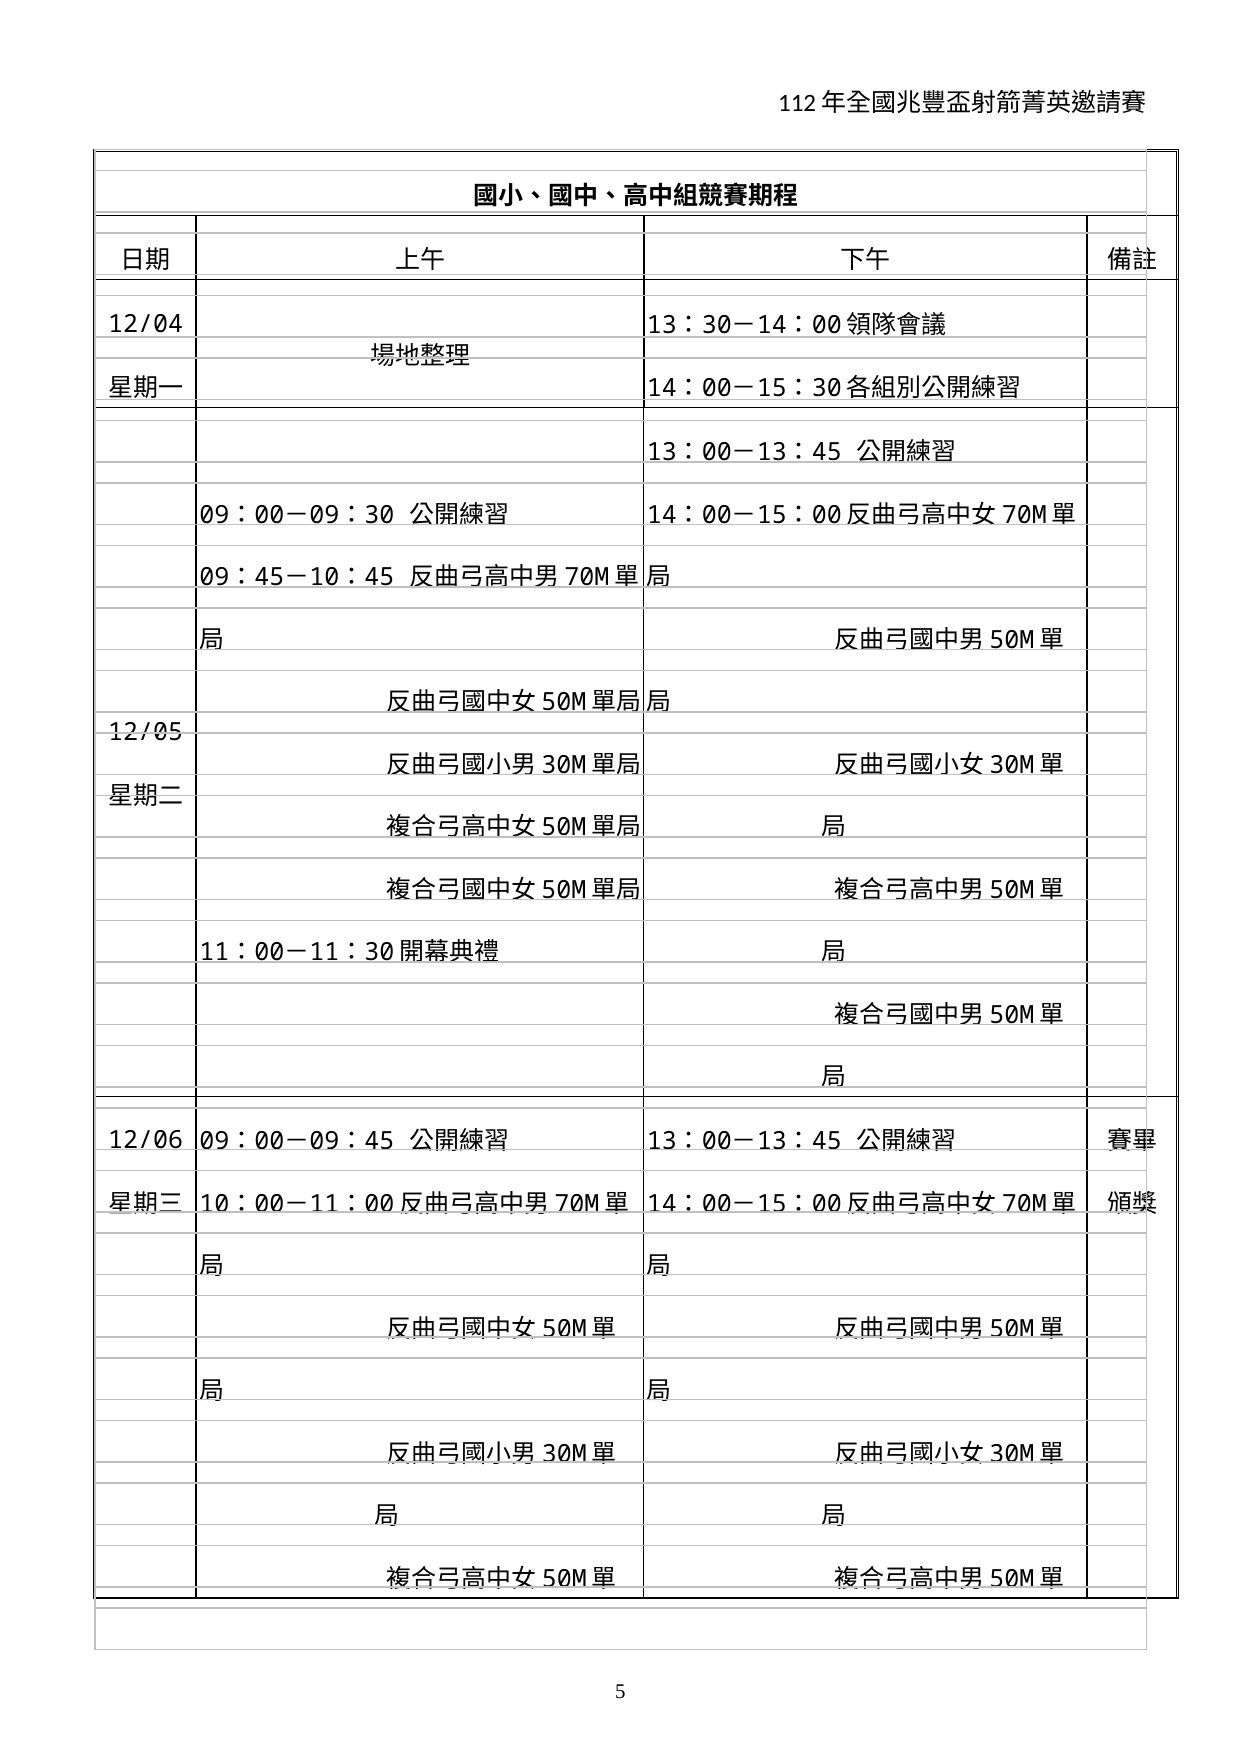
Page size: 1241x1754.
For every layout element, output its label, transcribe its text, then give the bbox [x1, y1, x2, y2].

table_cell 場地整理 [197, 296, 643, 336]
table_cell [197, 275, 643, 279]
table_cell 賽畢 頒獎 [1147, 1097, 1176, 1597]
table_cell 13：00－13：45 公開練習 14：00－15：00反曲弓高中女70M單局 反曲弓國中男50M單局 反曲弓國小女30M單局 複合弓高中男50M單局 複合弓國中男50M單局 [644, 1463, 1086, 1482]
table_cell [1088, 796, 1146, 836]
table_cell [645, 216, 1086, 232]
table_cell 09：00－09：45 公開練習 10：00－11：00反曲弓高中男70M單局 反曲弓國中女50M單局 反曲弓國小男30M單局 複合弓高中女50M單局 複合弓國中女50M單局 [197, 1150, 643, 1170]
table_cell 09：00－09：45 公開練習 10：00－11：00反曲弓高中男70M單局 反曲弓國中女50M單局 反曲弓國小男30M單局 複合弓高中女50M單局 複合弓國中女50M單局 [197, 1097, 643, 1107]
table_cell [197, 984, 643, 1024]
table_cell [96, 1150, 195, 1170]
table_cell 13：00－13：45 公開練習 14：00－15：00反曲弓高中女70M單局 反曲弓國中男50M單局 反曲弓國小女30M單局 複合弓高中男50M單局 複合弓國中男50M單局 [644, 1525, 1086, 1545]
table_cell [1088, 1025, 1146, 1045]
table_cell 12/05 星期二 [96, 1025, 195, 1045]
table_cell [197, 216, 643, 232]
table_cell 賽畢 頒獎 [1088, 1338, 1146, 1357]
table_cell 賽畢 頒獎 [1088, 1400, 1146, 1420]
table_cell 12/04 [96, 296, 195, 336]
table_cell [197, 463, 643, 482]
table_cell 備註 [1088, 216, 1146, 232]
table_cell [1088, 984, 1146, 1024]
table_cell 12/05 星期二 [96, 900, 195, 920]
table_cell 12/05 星期二 [96, 463, 195, 482]
table_cell 12/05 星期二 [96, 525, 195, 545]
table_cell 09：00－09：45 公開練習 10：00－11：00反曲弓高中男70M單局 反曲弓國中女50M單局 反曲弓國小男30M單局 複合弓高中女50M單局 複合弓國中女50M單局 [197, 1400, 643, 1420]
table_cell 12/05 星期二 [96, 963, 195, 982]
table_cell 09：00－09：30 公開練習 [197, 484, 643, 524]
table_cell [197, 838, 643, 857]
table_cell [644, 775, 1086, 795]
table_cell [644, 713, 1086, 732]
table_cell [1088, 713, 1146, 732]
table_cell 12/05 星期二 [96, 921, 195, 961]
table_cell 複合弓國中男50M單 [644, 984, 1086, 1024]
table_cell 賽畢 頒獎 [1088, 1097, 1146, 1107]
table_cell 09：00－09：45 公開練習 10：00－11：00反曲弓高中男70M單局 反曲弓國中女50M單局 反曲弓國小男30M單局 複合弓高中女50M單局 複合弓國中女50M單局 [197, 1296, 643, 1336]
table_cell [96, 1275, 195, 1295]
table_cell 12/05 星期二 [96, 609, 195, 649]
table_cell 上午 [197, 234, 643, 274]
table_cell 賽畢 頒獎 [1088, 1588, 1146, 1597]
table_cell 13：30－14：00領隊會議 [645, 296, 1086, 336]
table_cell [1088, 921, 1146, 961]
table_cell 賽畢 頒獎 [1088, 1234, 1146, 1274]
table_cell 賽畢 頒獎 [1088, 1421, 1146, 1461]
table_header 國小、國中、高中組競賽期程 [96, 171, 1146, 211]
table_cell 13：00－13：45 公開練習 14：00－15：00反曲弓高中女70M單局 反曲弓國中男50M單局 反曲弓國小女30M單局 複合弓高中男50M單局 複合弓國中男50M單局 [644, 1171, 1086, 1211]
table_cell [96, 1421, 195, 1461]
table_cell [644, 463, 1086, 482]
table_cell 局 [644, 921, 1086, 961]
table_cell [645, 338, 1086, 357]
table_cell 12/05 星期二 [96, 484, 195, 524]
table_cell 12/05 星期二 [96, 588, 195, 607]
table_cell [197, 1025, 643, 1045]
table_cell [645, 400, 1086, 407]
table_cell 12/05 星期二 [96, 671, 195, 711]
table_cell [96, 275, 195, 279]
table_cell 12/05 星期二 [96, 408, 195, 420]
table_cell [1147, 408, 1176, 1096]
table_cell 賽畢 頒獎 [1088, 1213, 1146, 1232]
table_cell 賽畢 頒獎 [1088, 1150, 1146, 1170]
table_cell 賽畢 頒獎 [1088, 1546, 1146, 1586]
table_cell 反曲弓國小女30M單 [644, 734, 1086, 774]
table_cell 複合弓高中女50M單局 [197, 796, 643, 836]
table_cell 複合弓高中男50M單 [644, 859, 1086, 899]
table_cell [645, 275, 1086, 279]
table_cell 09：45－10：45 反曲弓高中男70M單 [197, 546, 643, 586]
table_cell [645, 280, 1086, 295]
table_cell [197, 963, 643, 982]
table_cell 12/05 星期二 [96, 859, 195, 899]
table_cell 星期一 [96, 359, 195, 399]
table_cell [644, 900, 1086, 920]
table_cell 12/05 星期二 [96, 734, 195, 774]
table_cell 13：00－13：45 公開練習 14：00－15：00反曲弓高中女70M單局 反曲弓國中男50M單局 反曲弓國小女30M單局 複合弓高中男50M單局 複合弓國中男50M單局 [644, 1359, 1086, 1399]
table_cell 09：00－09：45 公開練習 10：00－11：00反曲弓高中男70M單局 反曲弓國中女50M單局 反曲弓國小男30M單局 複合弓高中女50M單局 複合弓國中女50M單局 [197, 1588, 643, 1597]
table_cell 09：00－09：45 公開練習 10：00－11：00反曲弓高中男70M單局 反曲弓國中女50M單局 反曲弓國小男30M單局 複合弓高中女50M單局 複合弓國中女50M單局 [197, 1359, 643, 1399]
table_cell 備註 [1088, 234, 1146, 274]
table_cell 13：00－13：45 公開練習 14：00－15：00反曲弓高中女70M單局 反曲弓國中男50M單局 反曲弓國小女30M單局 複合弓高中男50M單局 複合弓國中男50M單局 [644, 1234, 1086, 1274]
table_cell 賽畢 頒獎 [1088, 1359, 1146, 1399]
table_cell 09：00－09：45 公開練習 10：00－11：00反曲弓高中男70M單局 反曲弓國中女50M單局 反曲弓國小男30M單局 複合弓高中女50M單局 複合弓國中女50M單局 [197, 1213, 643, 1232]
table_cell 12/05 星期二 [96, 796, 195, 836]
table_cell 09：00－09：45 公開練習 10：00－11：00反曲弓高中男70M單局 反曲弓國中女50M單局 反曲弓國小男30M單局 複合弓高中女50M單局 複合弓國中女50M單局 [197, 1525, 643, 1545]
table_header [96, 152, 1146, 170]
table_cell 12/05 星期二 [96, 984, 195, 1024]
table_cell 09：00－09：45 公開練習 10：00－11：00反曲弓高中男70M單局 反曲弓國中女50M單局 反曲弓國小男30M單局 複合弓高中女50M單局 複合弓國中女50M單局 [197, 1484, 643, 1524]
table_cell 12/05 星期二 [96, 838, 195, 857]
table_cell 反曲弓國小男30M單局 [197, 734, 643, 774]
table_cell [644, 588, 1086, 607]
table_cell 09：00－09：45 公開練習 10：00－11：00反曲弓高中男70M單局 反曲弓國中女50M單局 反曲弓國小男30M單局 複合弓高中女50M單局 複合弓國中女50M單局 [197, 1421, 643, 1461]
table_cell 09：00－09：45 公開練習 10：00－11：00反曲弓高中男70M單局 反曲弓國中女50M單局 反曲弓國小男30M單局 複合弓高中女50M單局 複合弓國中女50M單局 [197, 1463, 643, 1482]
table_cell 12/05 星期二 [96, 1088, 195, 1096]
table_cell [644, 1025, 1086, 1045]
table_cell [644, 525, 1086, 545]
table_cell [1088, 296, 1146, 336]
table_cell 賽畢 頒獎 [1088, 1109, 1146, 1149]
table_cell 反曲弓國中男50M單 [644, 609, 1086, 649]
table_cell [1088, 1046, 1146, 1086]
table_cell [197, 775, 643, 795]
table_cell 賽畢 頒獎 [1088, 1525, 1146, 1545]
table_cell [197, 408, 643, 420]
table_cell [1088, 463, 1146, 482]
table_cell 13：00－13：45 公開練習 14：00－15：00反曲弓高中女70M單局 反曲弓國中男50M單局 反曲弓國小女30M單局 複合弓高中男50M單局 複合弓國中男50M單局 [644, 1109, 1086, 1149]
table_cell [1088, 963, 1146, 982]
table_cell 備註 [1147, 216, 1176, 279]
table_cell 局 [644, 1046, 1086, 1086]
table_cell 13：00－13：45 公開練習 14：00－15：00反曲弓高中女70M單局 反曲弓國中男50M單局 反曲弓國小女30M單局 複合弓高中男50M單局 複合弓國中男50M單局 [644, 1400, 1086, 1420]
table_cell 09：00－09：45 公開練習 10：00－11：00反曲弓高中男70M單局 反曲弓國中女50M單局 反曲弓國小男30M單局 複合弓高中女50M單局 複合弓國中女50M單局 [197, 1275, 643, 1295]
table_cell [1088, 338, 1146, 357]
table_cell 09：00－09：45 公開練習 10：00－11：00反曲弓高中男70M單局 反曲弓國中女50M單局 反曲弓國小男30M單局 複合弓高中女50M單局 複合弓國中女50M單局 [197, 1171, 643, 1211]
table_cell [96, 1484, 195, 1524]
table_cell 12/05 星期二 [96, 775, 195, 795]
table_cell [96, 1338, 195, 1357]
table_cell [96, 1097, 195, 1107]
table_cell 13：00－13：45 公開練習 14：00－15：00反曲弓高中女70M單局 反曲弓國中男50M單局 反曲弓國小女30M單局 複合弓高中男50M單局 複合弓國中男50M單局 [644, 1421, 1086, 1461]
table_cell 13：00－13：45 公開練習 14：00－15：00反曲弓高中女70M單局 反曲弓國中男50M單局 反曲弓國小女30M單局 複合弓高中男50M單局 複合弓國中男50M單局 [644, 1150, 1086, 1170]
table_cell [96, 280, 195, 295]
table_cell [1088, 900, 1146, 920]
table_cell [1088, 609, 1146, 649]
table_cell 12/05 星期二 [96, 546, 195, 586]
table_cell 賽畢 頒獎 [1088, 1484, 1146, 1524]
table_cell 09：00－09：45 公開練習 10：00－11：00反曲弓高中男70M單局 反曲弓國中女50M單局 反曲弓國小男30M單局 複合弓高中女50M單局 複合弓國中女50M單局 [197, 1546, 643, 1586]
table_cell [1088, 859, 1146, 899]
table_cell 12/05 星期二 [96, 421, 195, 461]
table_cell 09：00－09：45 公開練習 10：00－11：00反曲弓高中男70M單局 反曲弓國中女50M單局 反曲弓國小男30M單局 複合弓高中女50M單局 複合弓國中女50M單局 [197, 1109, 643, 1149]
table_cell 局 [644, 546, 1086, 586]
table_cell 12/05 星期二 [96, 1046, 195, 1086]
table_cell 11：00－11：30開幕典禮 [197, 921, 643, 961]
table_cell 13：00－13：45 公開練習 14：00－15：00反曲弓高中女70M單局 反曲弓國中男50M單局 反曲弓國小女30M單局 複合弓高中男50M單局 複合弓國中男50M單局 [644, 1097, 1086, 1107]
table_cell 12/05 星期二 [96, 713, 195, 732]
table_cell [197, 713, 643, 732]
table_cell [644, 963, 1086, 982]
table_cell 14：00－15：00反曲弓高中女70M單 [644, 484, 1086, 524]
table_cell [1088, 400, 1146, 407]
table_cell 局 [644, 671, 1086, 711]
table_cell [1088, 280, 1146, 295]
table_header [1147, 152, 1176, 215]
table_cell [96, 1234, 195, 1274]
table_cell [96, 1296, 195, 1336]
table_cell [96, 1525, 195, 1545]
table_cell [1088, 408, 1146, 420]
table_cell 備註 [1088, 275, 1146, 279]
table_cell 12/05 星期二 [96, 650, 195, 670]
table_cell [197, 525, 643, 545]
table_cell 12/06 [96, 1109, 195, 1149]
table_cell [1088, 775, 1146, 795]
table_cell 09：00－09：45 公開練習 10：00－11：00反曲弓高中男70M單局 反曲弓國中女50M單局 反曲弓國小男30M單局 複合弓高中女50M單局 複合弓國中女50M單局 [197, 1234, 643, 1274]
table_cell 13：00－13：45 公開練習 14：00－15：00反曲弓高中女70M單局 反曲弓國中男50M單局 反曲弓國小女30M單局 複合弓高中男50M單局 複合弓國中男50M單局 [644, 1338, 1086, 1357]
table_cell [644, 650, 1086, 670]
table_cell [1088, 650, 1146, 670]
table_cell 場地整理 [197, 280, 643, 295]
table_cell 賽畢 頒獎 [1088, 1463, 1146, 1482]
table_cell [96, 1359, 195, 1399]
table_cell 13：00－13：45 公開練習 14：00－15：00反曲弓高中女70M單局 反曲弓國中男50M單局 反曲弓國小女30M單局 複合弓高中男50M單局 複合弓國中男50M單局 [644, 1275, 1086, 1295]
table_cell [197, 421, 643, 461]
table_cell [197, 1046, 643, 1086]
table_cell 13：00－13：45 公開練習 14：00－15：00反曲弓高中女70M單局 反曲弓國中男50M單局 反曲弓國小女30M單局 複合弓高中男50M單局 複合弓國中男50M單局 [644, 1213, 1086, 1232]
table_cell [96, 1588, 195, 1597]
table_cell 賽畢 頒獎 [1088, 1171, 1146, 1211]
table_cell [96, 216, 195, 232]
table_cell [197, 650, 643, 670]
table_cell [1088, 546, 1146, 586]
table_cell 13：00－13：45 公開練習 14：00－15：00反曲弓高中女70M單局 反曲弓國中男50M單局 反曲弓國小女30M單局 複合弓高中男50M單局 複合弓國中男50M單局 [644, 1546, 1086, 1586]
table_cell [96, 400, 195, 407]
table_cell [1088, 525, 1146, 545]
table_cell [96, 1213, 195, 1232]
table_cell [96, 1400, 195, 1420]
table_cell 日期 [96, 234, 195, 274]
table_cell 賽畢 頒獎 [1088, 1275, 1146, 1295]
table_cell 反曲弓國中女50M單局 [197, 671, 643, 711]
table_cell 13：00－13：45 公開練習 14：00－15：00反曲弓高中女70M單局 反曲弓國中男50M單局 反曲弓國小女30M單局 複合弓高中男50M單局 複合弓國中男50M單局 [644, 1484, 1086, 1524]
table_cell 13：00－13：45 公開練習 14：00－15：00反曲弓高中女70M單局 反曲弓國中男50M單局 反曲弓國小女30M單局 複合弓高中男50M單局 複合弓國中男50M單局 [644, 1588, 1086, 1597]
table_cell [644, 408, 1086, 420]
table_cell [1088, 484, 1146, 524]
table_cell 13：00－13：45 公開練習 14：00－15：00反曲弓高中女70M單局 反曲弓國中男50M單局 反曲弓國小女30M單局 複合弓高中男50M單局 複合弓國中男50M單局 [644, 1296, 1086, 1336]
table_cell 複合弓國中女50M單局 [197, 859, 643, 899]
table_cell [1088, 421, 1146, 461]
table_cell 14：00－15：30各組別公開練習 [645, 359, 1086, 399]
table_cell 星期三 [96, 1171, 195, 1211]
table_cell 09：00－09：45 公開練習 10：00－11：00反曲弓高中男70M單局 反曲弓國中女50M單局 反曲弓國小男30M單局 複合弓高中女50M單局 複合弓國中女50M單局 [197, 1338, 643, 1357]
table_cell [1088, 734, 1146, 774]
table_cell [644, 1088, 1086, 1096]
table_cell 場地整理 [197, 359, 643, 399]
table_cell 13：00－13：45 公開練習 [644, 421, 1086, 461]
table_cell [1088, 1088, 1146, 1096]
table_cell [96, 1546, 195, 1586]
table_cell [96, 338, 195, 357]
table_cell [1088, 838, 1146, 857]
table_cell [644, 838, 1086, 857]
table_cell 下午 [645, 234, 1086, 274]
table_cell [197, 900, 643, 920]
table_cell [197, 588, 643, 607]
table_cell 局 [197, 609, 643, 649]
table_cell [96, 1463, 195, 1482]
table_cell [197, 1088, 643, 1096]
table_cell [1088, 671, 1146, 711]
table_cell 賽畢 頒獎 [1088, 1296, 1146, 1336]
table_cell 場地整理 [197, 400, 643, 407]
table_cell 場地整理 [197, 338, 643, 357]
table_cell [1088, 359, 1146, 399]
table_cell [1147, 280, 1176, 407]
table_cell [1088, 588, 1146, 607]
table_cell 局 [644, 796, 1086, 836]
